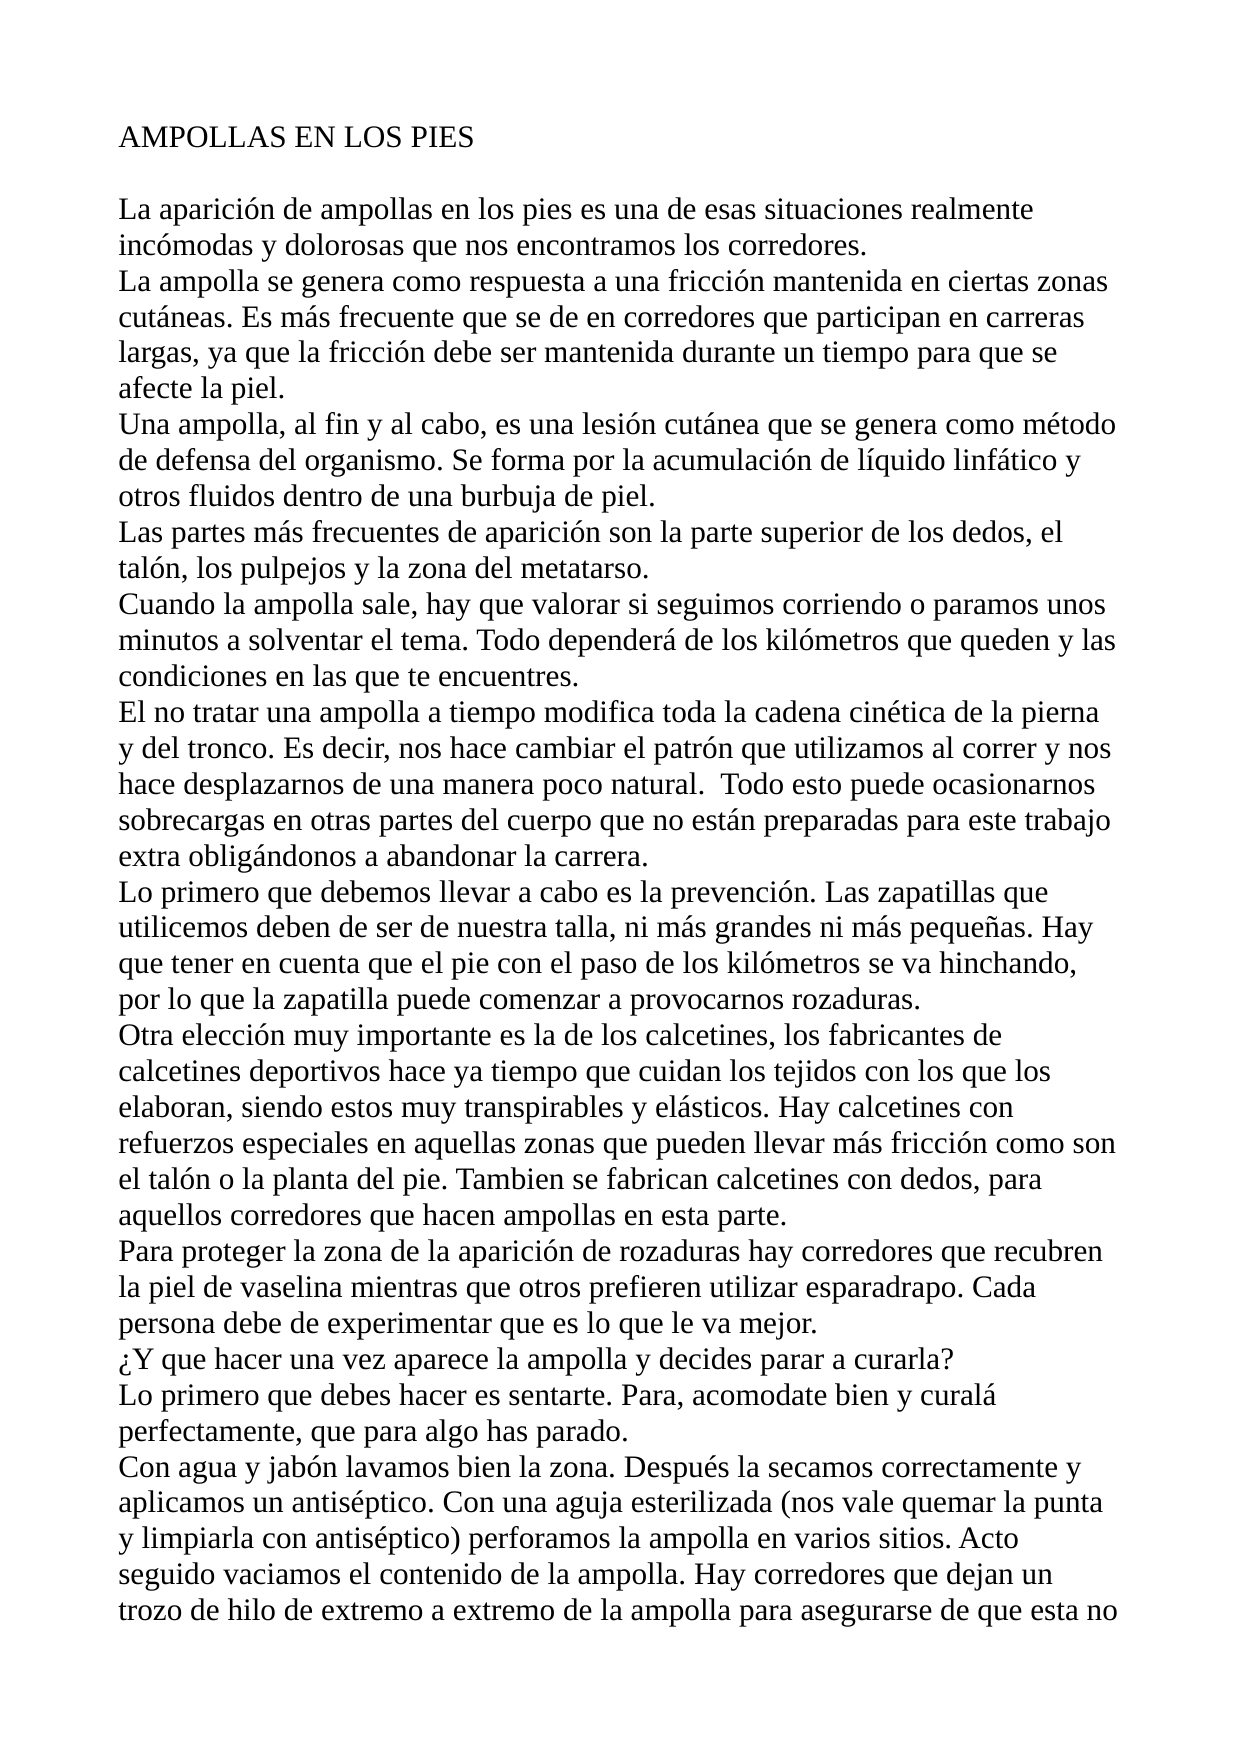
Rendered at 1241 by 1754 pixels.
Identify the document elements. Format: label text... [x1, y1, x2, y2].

text AMPOLLAS EN LOS PIES [118, 118, 1122, 154]
text La aparición de ampollas en los pies es una de esas situaciones realmente incómodas y dolorosas que nos encontramos los corredores. [118, 190, 1122, 262]
text Para proteger la zona de la aparición de rozaduras hay corredores que recubren la piel de vaselina mientras que otros prefieren utilizar esparadrapo. Cada persona debe de experimentar que es lo que le va mejor. [118, 1232, 1122, 1340]
text Lo primero que debemos llevar a cabo es la prevención. Las zapatillas que utilicemos deben de ser de nuestra talla, ni más grandes ni más pequeñas. Hay que tener en cuenta que el pie con el paso de los kilómetros se va hinchando, por lo que la zapatilla puede comenzar a provocarnos rozaduras. [118, 873, 1122, 1017]
text Cuando la ampolla sale, hay que valorar si seguimos corriendo o paramos unos minutos a solventar el tema. Todo dependerá de los kilómetros que queden y las condiciones en las que te encuentres. [118, 585, 1122, 693]
text Lo primero que debes hacer es sentarte. Para, acomodate bien y curalá perfectamente, que para algo has parado. [118, 1376, 1122, 1448]
text Otra elección muy importante es la de los calcetines, los fabricantes de calcetines deportivos hace ya tiempo que cuidan los tejidos con los que los elaboran, siendo estos muy transpirables y elásticos. Hay calcetines con refuerzos especiales en aquellas zonas que pueden llevar más fricción como son el talón o la planta del pie. Tambien se fabrican calcetines con dedos, para aquellos corredores que hacen ampollas en esta parte. [118, 1017, 1122, 1232]
text Con agua y jabón lavamos bien la zona. Después la secamos correctamente y aplicamos un antiséptico. Con una aguja esterilizada (nos vale quemar la punta y limpiarla con antiséptico) perforamos la ampolla en varios sitios. Acto seguido vaciamos el contenido de la ampolla. Hay corredores que dejan un trozo de hilo de extremo a extremo de la ampolla para asegurarse de que esta no [118, 1448, 1122, 1627]
text Una ampolla, al fin y al cabo, es una lesión cutánea que se genera como método de defensa del organismo. Se forma por la acumulación de líquido linfático y otros fluidos dentro de una burbuja de piel. [118, 406, 1122, 513]
text La ampolla se genera como respuesta a una fricción mantenida en ciertas zonas cutáneas. Es más frecuente que se de en corredores que participan en carreras largas, ya que la fricción debe ser mantenida durante un tiempo para que se afecte la piel. [118, 262, 1122, 406]
text El no tratar una ampolla a tiempo modifica toda la cadena cinética de la pierna y del tronco. Es decir, nos hace cambiar el patrón que utilizamos al correr y nos hace desplazarnos de una manera poco natural. Todo esto puede ocasionarnos sobrecargas en otras partes del cuerpo que no están preparadas para este trabajo extra obligándonos a abandonar la carrera. [118, 693, 1122, 873]
text ¿Y que hacer una vez aparece la ampolla y decides parar a curarla? [118, 1340, 1122, 1376]
text Las partes más frecuentes de aparición son la parte superior de los dedos, el talón, los pulpejos y la zona del metatarso. [118, 513, 1122, 585]
